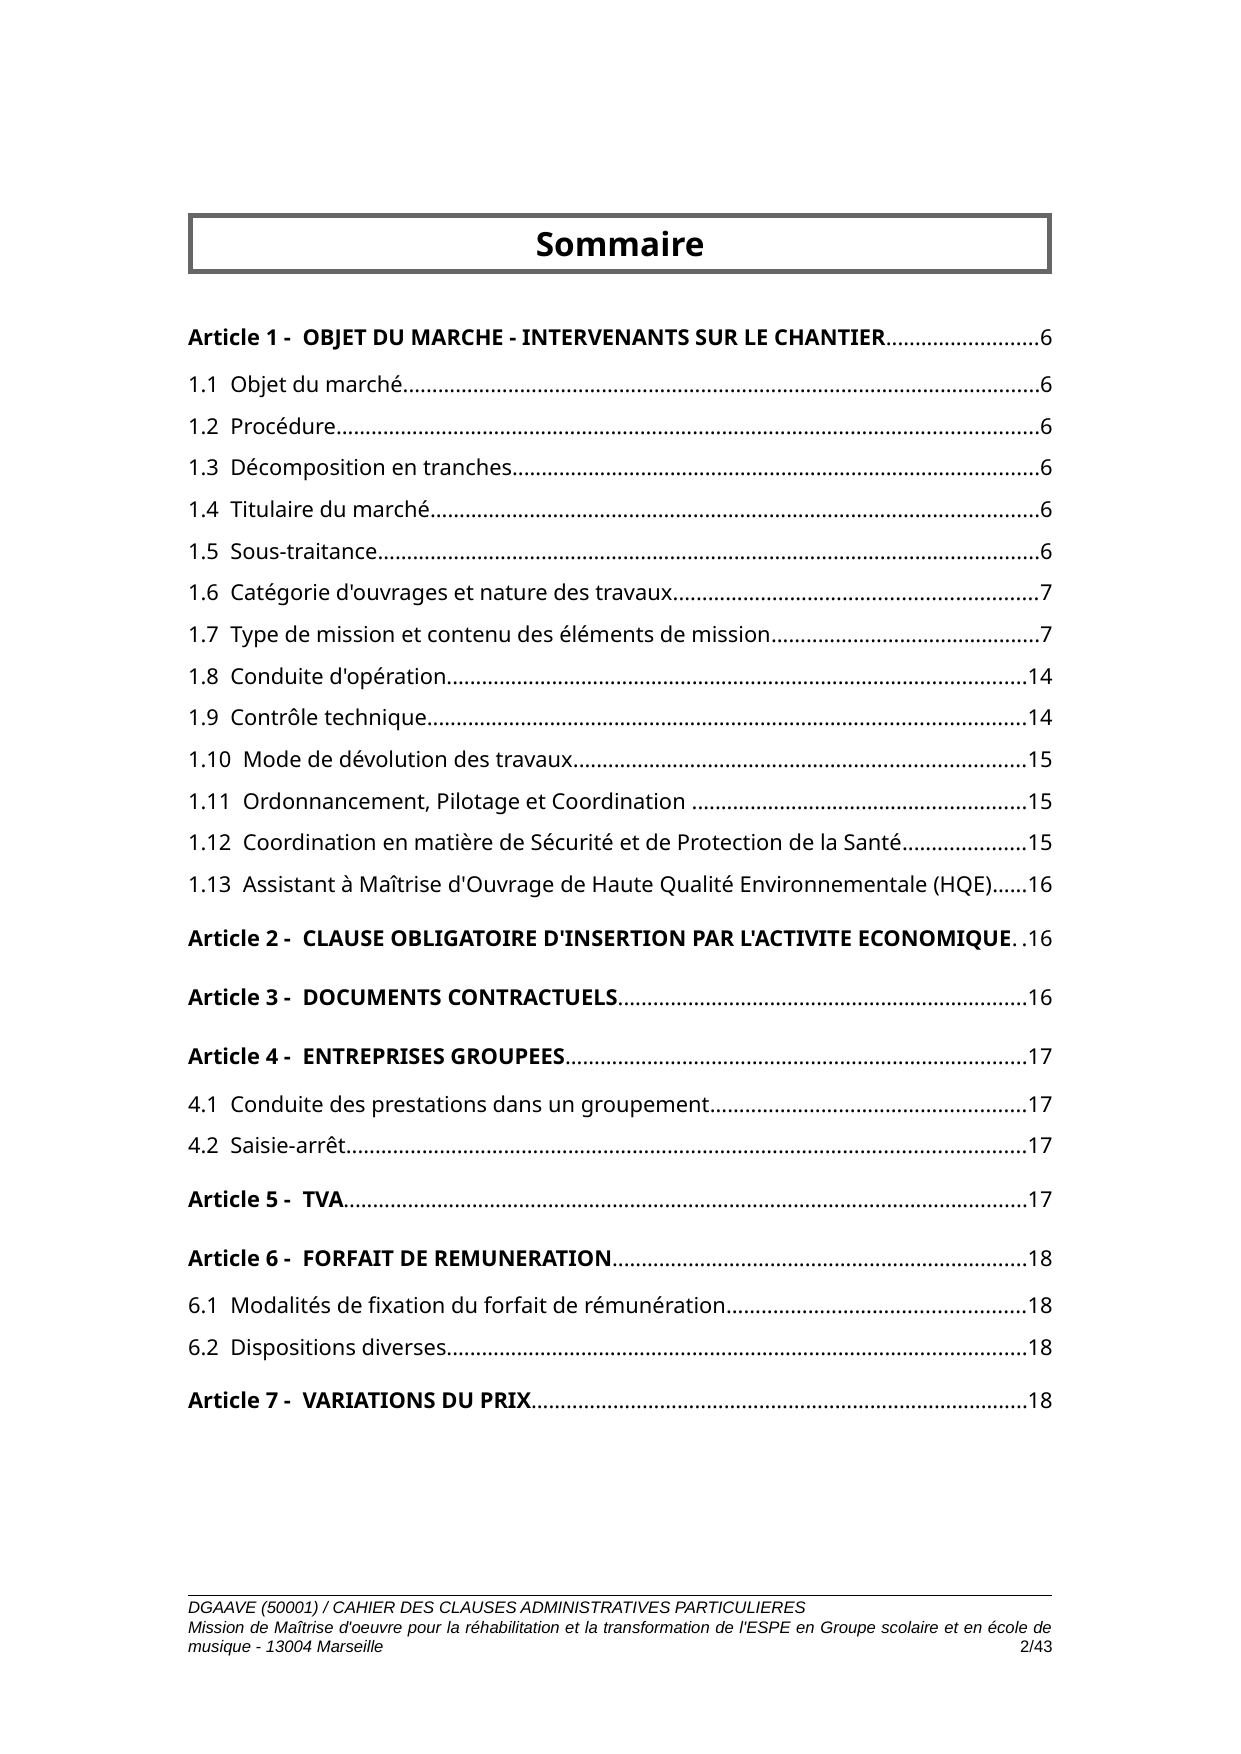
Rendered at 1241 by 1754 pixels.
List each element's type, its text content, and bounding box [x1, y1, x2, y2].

text 1.2 Procédure 6 [188, 411, 1052, 441]
text 6.2 Dispositions diverses 18 [188, 1332, 1052, 1362]
text 1.4 Titulaire du marché 6 [188, 494, 1052, 524]
text 1.5 Sous-traitance 6 [188, 536, 1052, 566]
text Article 4 - ENTREPRISES GROUPEES 17 [188, 1041, 1052, 1071]
text 1.1 Objet du marché 6 [188, 369, 1052, 399]
text 1.7 Type de mission et contenu des éléments de mission 7 [188, 619, 1052, 649]
text 1.11 Ordonnancement, Pilotage et Coordination 15 [188, 786, 1052, 816]
text Article 1 - OBJET DU MARCHE - INTERVENANTS SUR LE CHANTIER 6 [188, 322, 1052, 351]
text 1.13 Assistant à Maîtrise d'Ouvrage de Haute Qualité Environnementale (HQE) 16 [188, 869, 1052, 899]
text 1.6 Catégorie d'ouvrages et nature des travaux 7 [188, 577, 1052, 607]
text 1.10 Mode de dévolution des travaux 15 [188, 744, 1052, 774]
text 1.9 Contrôle technique 14 [188, 702, 1052, 732]
text 6.1 Modalités de fixation du forfait de rémunération 18 [188, 1290, 1052, 1320]
text Article 2 - CLAUSE OBLIGATOIRE D'INSERTION PAR L'ACTIVITE ECONOMIQUE 16 [188, 922, 1052, 952]
text Article 5 - TVA 17 [188, 1184, 1052, 1213]
text 1.3 Décomposition en tranches 6 [188, 452, 1052, 482]
text 1.8 Conduite d'opération 14 [188, 661, 1052, 691]
text Article 7 - VARIATIONS DU PRIX 18 [188, 1386, 1052, 1415]
text Article 6 - FORFAIT DE REMUNERATION 18 [188, 1243, 1052, 1273]
text 4.1 Conduite des prestations dans un groupement 17 [188, 1088, 1052, 1118]
text 1.12 Coordination en matière de Sécurité et de Protection de la Santé 15 [188, 827, 1052, 857]
text 4.2 Saisie-arrêt 17 [188, 1130, 1052, 1160]
subtitle Sommaire [193, 218, 1047, 269]
text Article 3 - DOCUMENTS CONTRACTUELS 16 [188, 982, 1052, 1012]
